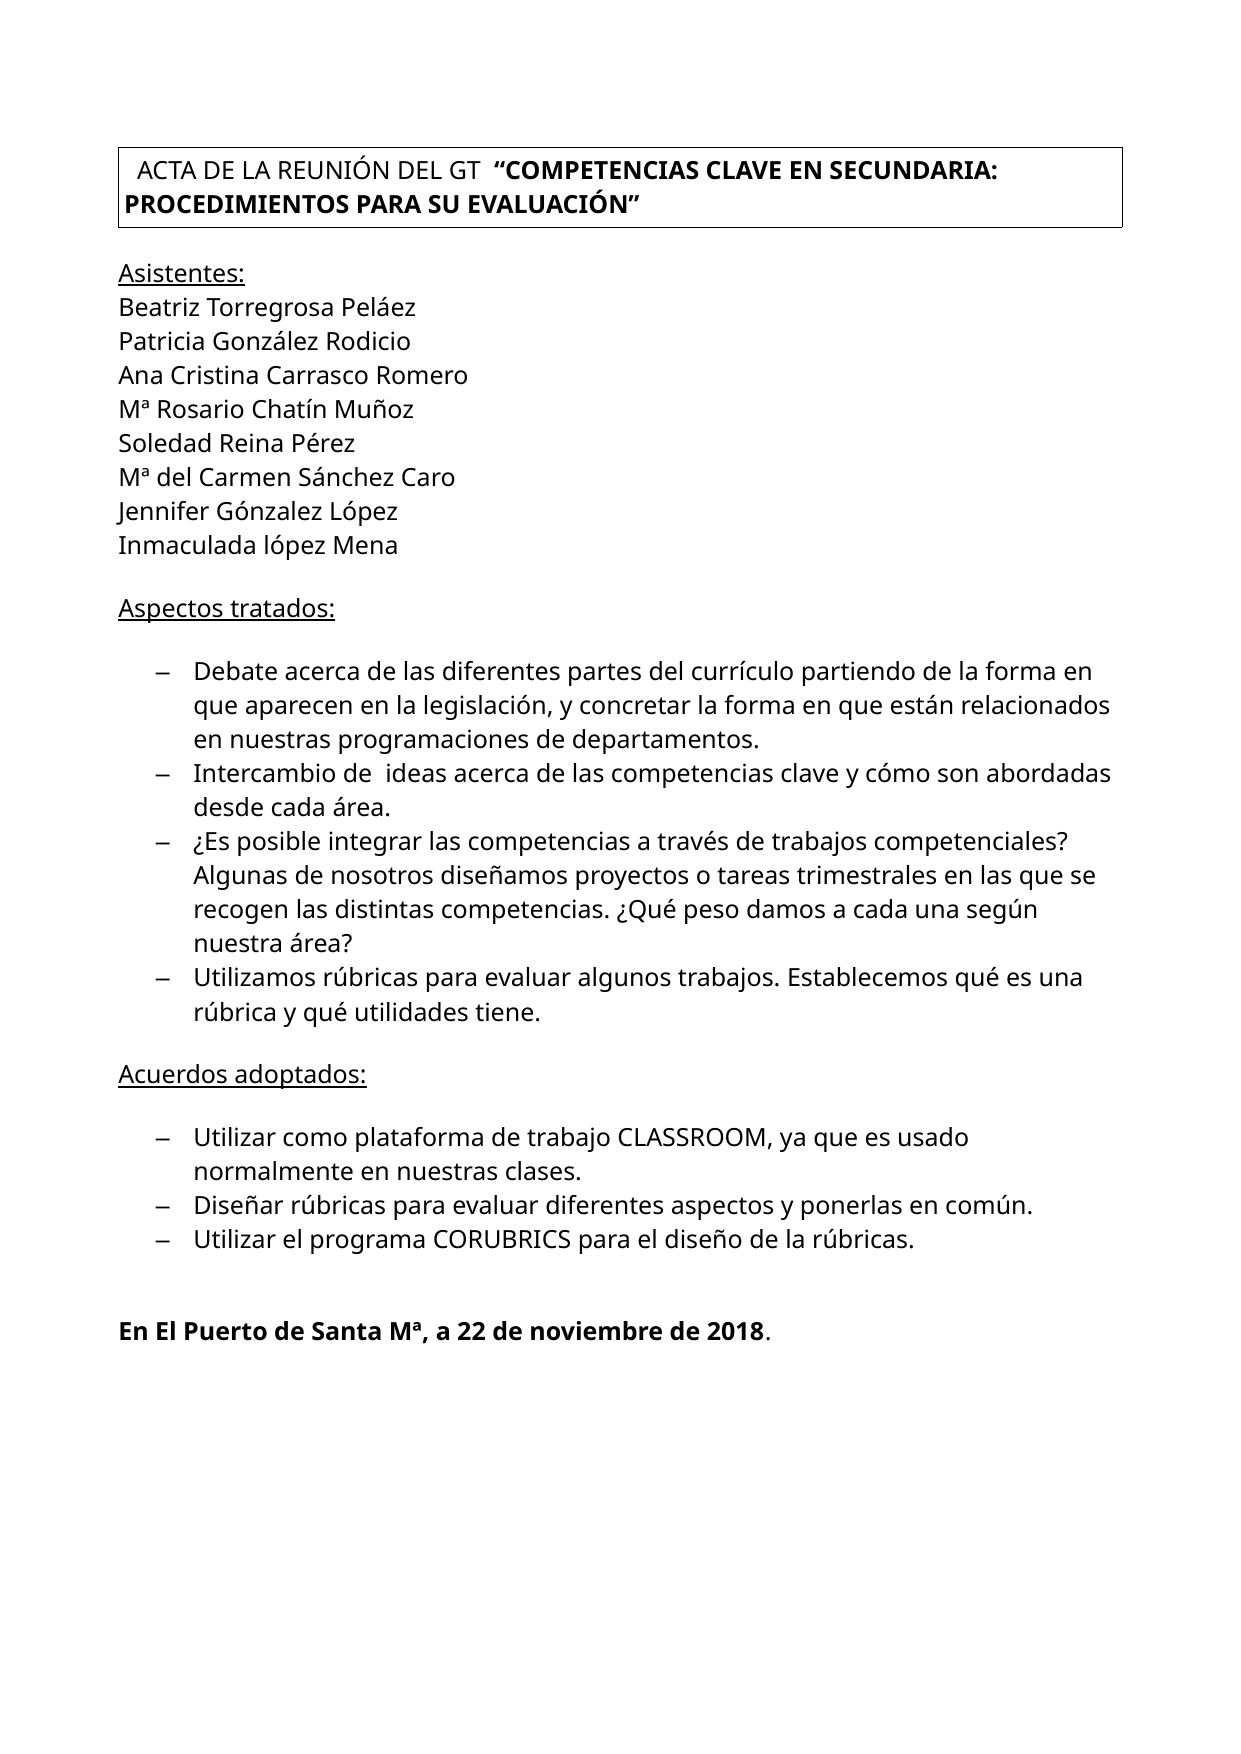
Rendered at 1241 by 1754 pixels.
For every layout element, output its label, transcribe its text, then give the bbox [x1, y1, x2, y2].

text Asistentes: [118, 255, 1122, 289]
text Acuerdos adoptados: [118, 1057, 1122, 1091]
text Aspectos tratados: [118, 591, 1122, 625]
list ¿Es posible integrar las competencias a través de trabajos competenciales? Algunas de nosotros diseñamos proyectos o tareas trimestrales en las que se recogen las distintas competencias. ¿Qué peso damos a cada una según nuestra área? [156, 824, 1122, 960]
text Inmaculada lópez Mena [118, 528, 1122, 562]
table_header ACTA DE LA REUNIÓN DEL GT “COMPETENCIAS CLAVE EN SECUNDARIA: PROCEDIMIENTOS PARA SU EVALUACIÓN” [119, 148, 1122, 227]
list Utilizamos rúbricas para evaluar algunos trabajos. Establecemos qué es una rúbrica y qué utilidades tiene. [156, 960, 1122, 1028]
text Beatriz Torregrosa Peláez [118, 289, 1122, 323]
list Intercambio de ideas acerca de las competencias clave y cómo son abordadas desde cada área. [156, 756, 1122, 824]
text Mª Rosario Chatín Muñoz [118, 392, 1122, 426]
text Patricia González Rodicio [118, 323, 1122, 358]
text Mª del Carmen Sánchez Caro [118, 460, 1122, 494]
text Soledad Reina Pérez [118, 426, 1122, 460]
text Jennifer Gónzalez López [118, 494, 1122, 528]
list Diseñar rúbricas para evaluar diferentes aspectos y ponerlas en común. [156, 1188, 1122, 1222]
list Utilizar como plataforma de trabajo CLASSROOM, ya que es usado normalmente en nuestras clases. [156, 1120, 1122, 1188]
list Debate acerca de las diferentes partes del currículo partiendo de la forma en que aparecen en la legislación, y concretar la forma en que están relacionados en nuestras programaciones de departamentos. [156, 653, 1122, 756]
list Utilizar el programa CORUBRICS para el diseño de la rúbricas. [156, 1222, 1122, 1256]
text Ana Cristina Carrasco Romero [118, 358, 1122, 392]
text En El Puerto de Santa Mª, a 22 de noviembre de 2018. [118, 1313, 1122, 1348]
